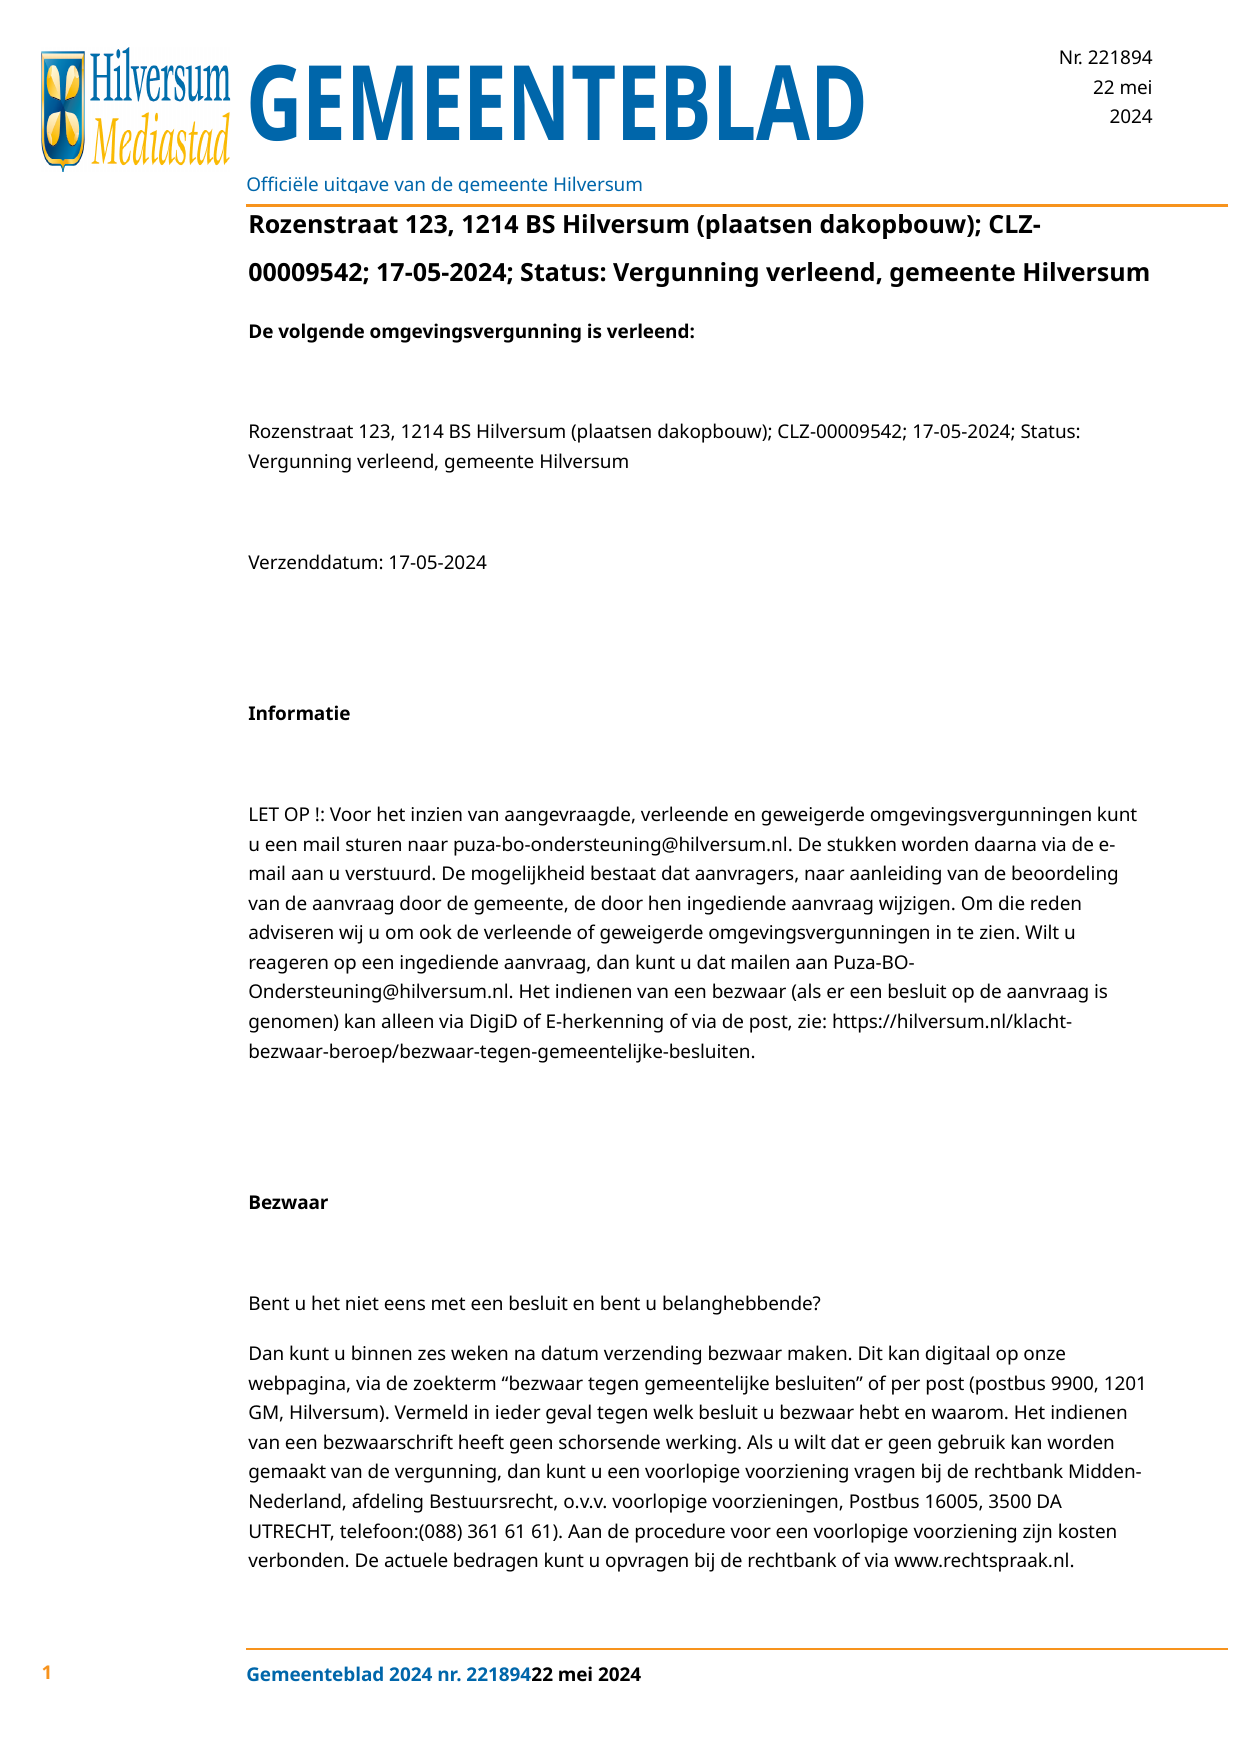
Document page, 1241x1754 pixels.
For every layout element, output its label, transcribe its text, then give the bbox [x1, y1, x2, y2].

text Rozenstraat 123, 1214 BS Hilversum (plaatsen dakopbouw); CLZ-00009542; 17-05-2024; Status: Vergunning verleend, gemeente Hilversum [248, 419, 1152, 474]
text LET OP !: Voor het inzien van aangevraagde, verleende en geweigerde omgevingsvergunningen kunt u een mail sturen naar puza-bo-ondersteuning@hilversum.nl. De stukken worden daarna via de e-mail aan u verstuurd. De mogelijkheid bestaat dat aanvragers, naar aanleiding van de beoordeling van de aanvraag door de gemeente, de door hen ingediende aanvraag wijzigen. Om die reden adviseren wij u om ook de verleende of geweigerde omgevingsvergunningen in te zien. Wilt u reageren op een ingediende aanvraag, dan kunt u dat mailen aan Puza-BO-Ondersteuning@hilversum.nl. Het indienen van een bezwaar (als er een besluit op de aanvraag is genomen) kan alleen via DigiD of E-herkenning of via de post, zie: https://hilversum.nl/klacht-bezwaar-beroep/bezwaar-tegen-gemeentelijke-besluiten. [248, 801, 1152, 1064]
text Dan kunt u binnen zes weken na datum verzending bezwaar maken. Dit kan digitaal op onze webpagina, via de zoekterm “bezwaar tegen gemeentelijke besluiten” of per post (postbus 9900, 1201 GM, Hilversum). Vermeld in ieder geval tegen welk besluit u bezwaar hebt en waarom. Het indienen van een bezwaarschrift heeft geen schorsende werking. Als u wilt dat er geen gebruik kan worden gemaakt van de vergunning, dan kunt u een voorlopige voorziening vragen bij de rechtbank Midden-Nederland, afdeling Bestuursrecht, o.v.v. voorlopige voorzieningen, Postbus 16005, 3500 DA UTRECHT, telefoon:(088) 361 61 61). Aan de procedure voor een voorlopige voorziening zijn kosten verbonden. De actuele bedragen kunt u opvragen bij de rechtbank of via www.rechtspraak.nl. [248, 1340, 1152, 1573]
picture [41, 47, 231, 172]
text Bezwaar [248, 1189, 1152, 1215]
text Rozenstraat 123, 1214 BS Hilversum (plaatsen dakopbouw); CLZ-00009542; 17-05-2024; Status: Vergunning verleend, gemeente Hilversum [248, 207, 1152, 288]
text Verzenddatum: 17-05-2024 [248, 549, 1152, 575]
text De volgende omgevingsvergunning is verleend: [248, 318, 1152, 344]
text Bent u het niet eens met een besluit en bent u belanghebbende? [248, 1290, 1152, 1316]
text Informatie [248, 700, 1152, 726]
